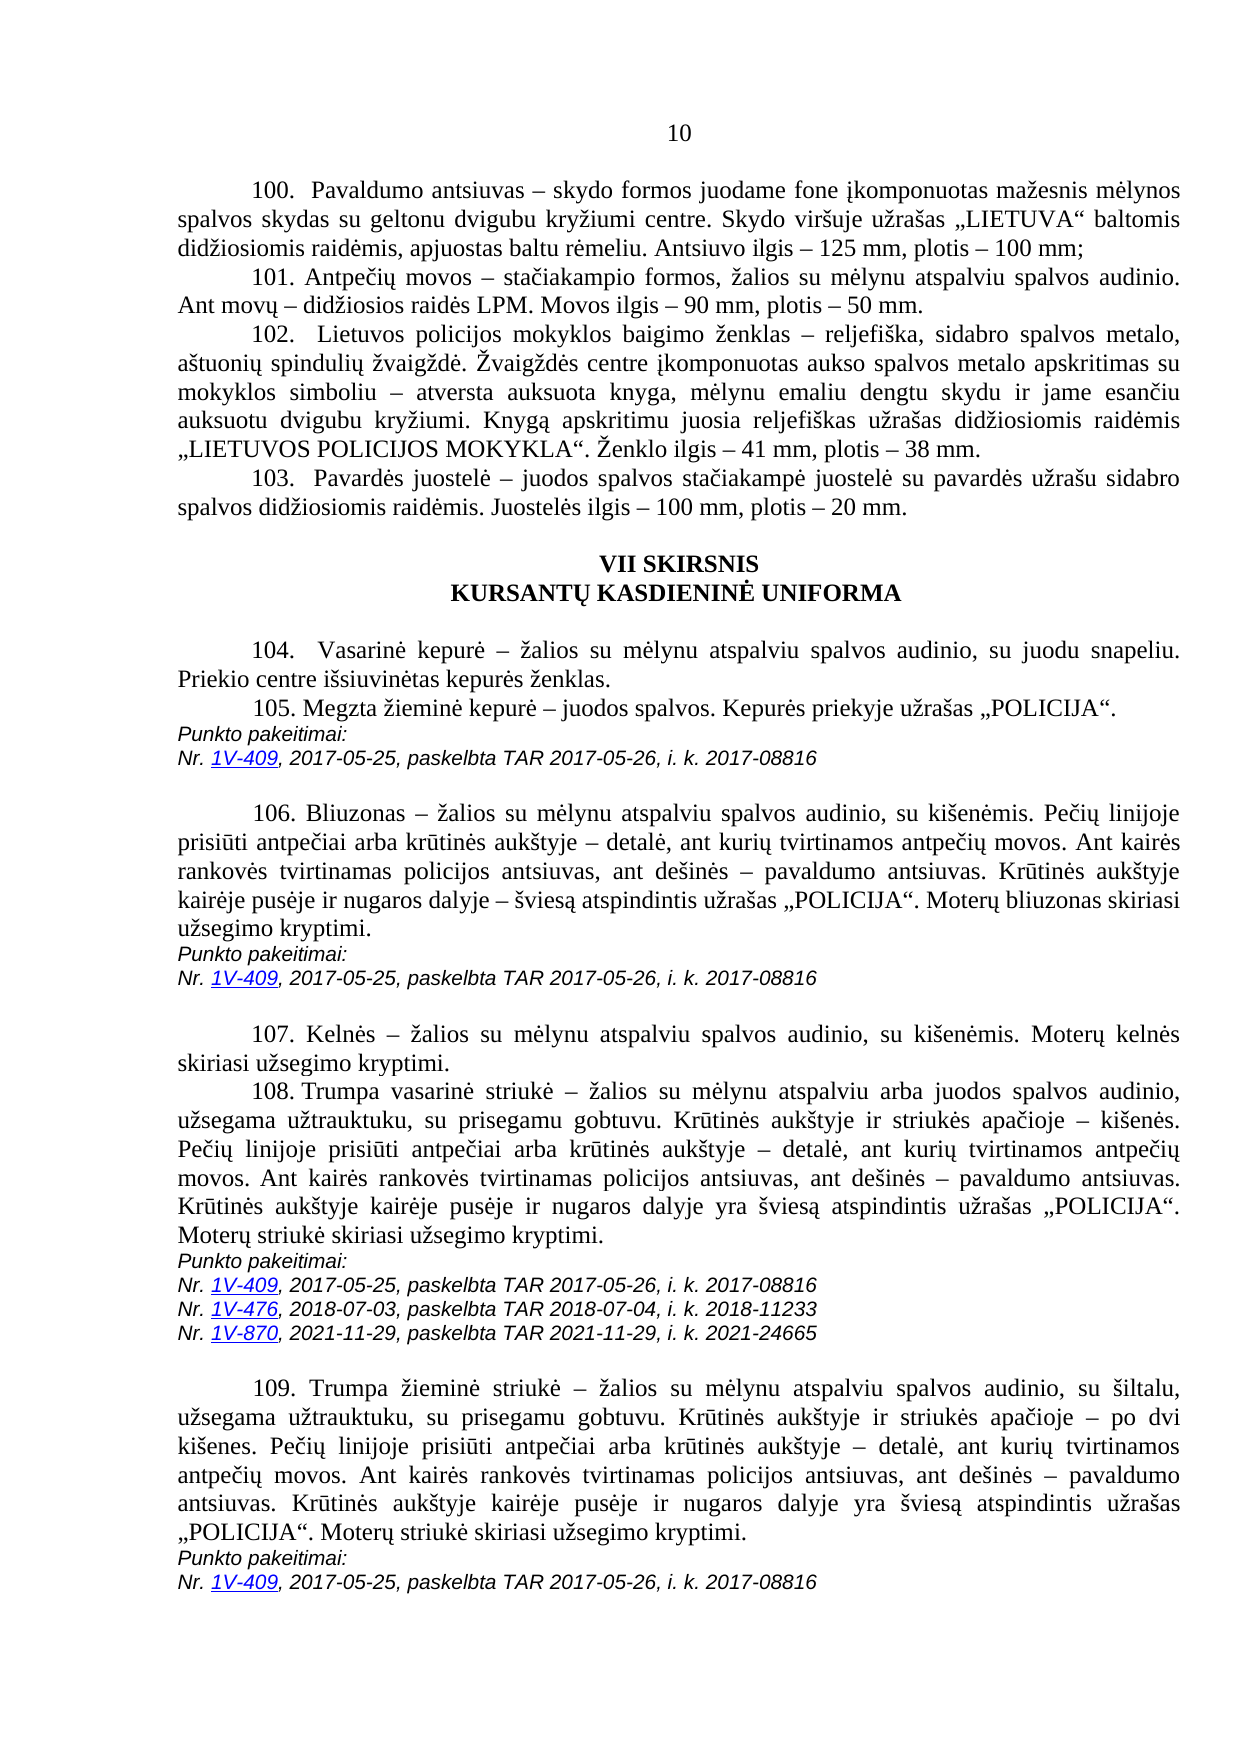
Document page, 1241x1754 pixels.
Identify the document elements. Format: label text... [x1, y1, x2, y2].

text 104. Vasarinė kepurė – žalios su mėlynu atspalviu spalvos audinio, su juodu snapeliu. Priekio centre išsiuvinėtas kepurės ženklas. [177, 636, 1181, 693]
text 100. Pavaldumo antsiuvas – skydo formos juodame fone įkomponuotas mažesnis mėlynos spalvos skydas su geltonu dvigubu kryžiumi centre. Skydo viršuje užrašas „LIETUVA“ baltomis didžiosiomis raidėmis, apjuostas baltu rėmeliu. Antsiuvo ilgis – 125 mm, plotis – 100 mm; [177, 176, 1181, 262]
text Nr. 1V-409, 2017-05-25, paskelbta TAR 2017-05-26, i. k. 2017-08816 [177, 746, 1181, 770]
text Nr. 1V-409, 2017-05-25, paskelbta TAR 2017-05-26, i. k. 2017-08816 [177, 1273, 1181, 1297]
text 108. Trumpa vasarinė striukė – žalios su mėlynu atspalviu arba juodos spalvos audinio, užsegama užtrauktuku, su prisegamu gobtuvu. Krūtinės aukštyje ir striukės apačioje – kišenės. Pečių linijoje prisiūti antpečiai arba krūtinės aukštyje – detalė, ant kurių tvirtinamos antpečių movos. Ant kairės rankovės tvirtinamas policijos antsiuvas, ant dešinės – pavaldumo antsiuvas. Krūtinės aukštyje kairėje pusėje ir nugaros dalyje yra šviesą atspindintis užrašas „POLICIJA“. Moterų striukė skiriasi užsegimo kryptimi. [177, 1076, 1181, 1249]
text 106. Bliuzonas – žalios su mėlynu atspalviu spalvos audinio, su kišenėmis. Pečių linijoje prisiūti antpečiai arba krūtinės aukštyje – detalė, ant kurių tvirtinamos antpečių movos. Ant kairės rankovės tvirtinamas policijos antsiuvas, ant dešinės – pavaldumo antsiuvas. Krūtinės aukštyje kairėje pusėje ir nugaros dalyje – šviesą atspindintis užrašas „POLICIJA“. Moterų bliuzonas skiriasi užsegimo kryptimi. [177, 798, 1181, 942]
subtitle KURSANTŲ KASDIENINĖ UNIFORMA [177, 578, 1181, 607]
text Punkto pakeitimai: [177, 1546, 1181, 1570]
subtitle VII SKIRSNIS [177, 549, 1181, 578]
text 105. Megzta žieminė kepurė – juodos spalvos. Kepurės priekyje užrašas „POLICIJA“. [177, 693, 1181, 722]
text 101. Antpečių movos – stačiakampio formos, žalios su mėlynu atspalviu spalvos audinio. Ant movų – didžiosios raidės LPM. Movos ilgis – 90 mm, plotis – 50 mm. [177, 262, 1181, 319]
text 103. Pavardės juostelė – juodos spalvos stačiakampė juostelė su pavardės užrašu sidabro spalvos didžiosiomis raidėmis. Juostelės ilgis – 100 mm, plotis – 20 mm. [177, 463, 1181, 521]
text Nr. 1V-409, 2017-05-25, paskelbta TAR 2017-05-26, i. k. 2017-08816 [177, 1570, 1181, 1594]
text Nr. 1V-476, 2018-07-03, paskelbta TAR 2018-07-04, i. k. 2018-11233 [177, 1297, 1181, 1321]
text Punkto pakeitimai: [177, 942, 1181, 966]
text Punkto pakeitimai: [177, 722, 1181, 746]
text 109. Trumpa žieminė striukė – žalios su mėlynu atspalviu spalvos audinio, su šiltalu, užsegama užtrauktuku, su prisegamu gobtuvu. Krūtinės aukštyje ir striukės apačioje – po dvi kišenes. Pečių linijoje prisiūti antpečiai arba krūtinės aukštyje – detalė, ant kurių tvirtinamos antpečių movos. Ant kairės rankovės tvirtinamas policijos antsiuvas, ant dešinės – pavaldumo antsiuvas. Krūtinės aukštyje kairėje pusėje ir nugaros dalyje yra šviesą atspindintis užrašas „POLICIJA“. Moterų striukė skiriasi užsegimo kryptimi. [177, 1373, 1181, 1546]
text Nr. 1V-870, 2021-11-29, paskelbta TAR 2021-11-29, i. k. 2021-24665 [177, 1321, 1181, 1345]
text 102. Lietuvos policijos mokyklos baigimo ženklas – reljefiška, sidabro spalvos metalo, aštuonių spindulių žvaigždė. Žvaigždės centre įkomponuotas aukso spalvos metalo apskritimas su mokyklos simboliu – atversta auksuota knyga, mėlynu emaliu dengtu skydu ir jame esančiu auksuotu dvigubu kryžiumi. Knygą apskritimu juosia reljefiškas užrašas didžiosiomis raidėmis „LIETUVOS POLICIJOS MOKYKLA“. Ženklo ilgis – 41 mm, plotis – 38 mm. [177, 319, 1181, 463]
text Nr. 1V-409, 2017-05-25, paskelbta TAR 2017-05-26, i. k. 2017-08816 [177, 966, 1181, 990]
text 107. Kelnės – žalios su mėlynu atspalviu spalvos audinio, su kišenėmis. Moterų kelnės skiriasi užsegimo kryptimi. [177, 1019, 1181, 1076]
text Punkto pakeitimai: [177, 1249, 1181, 1273]
